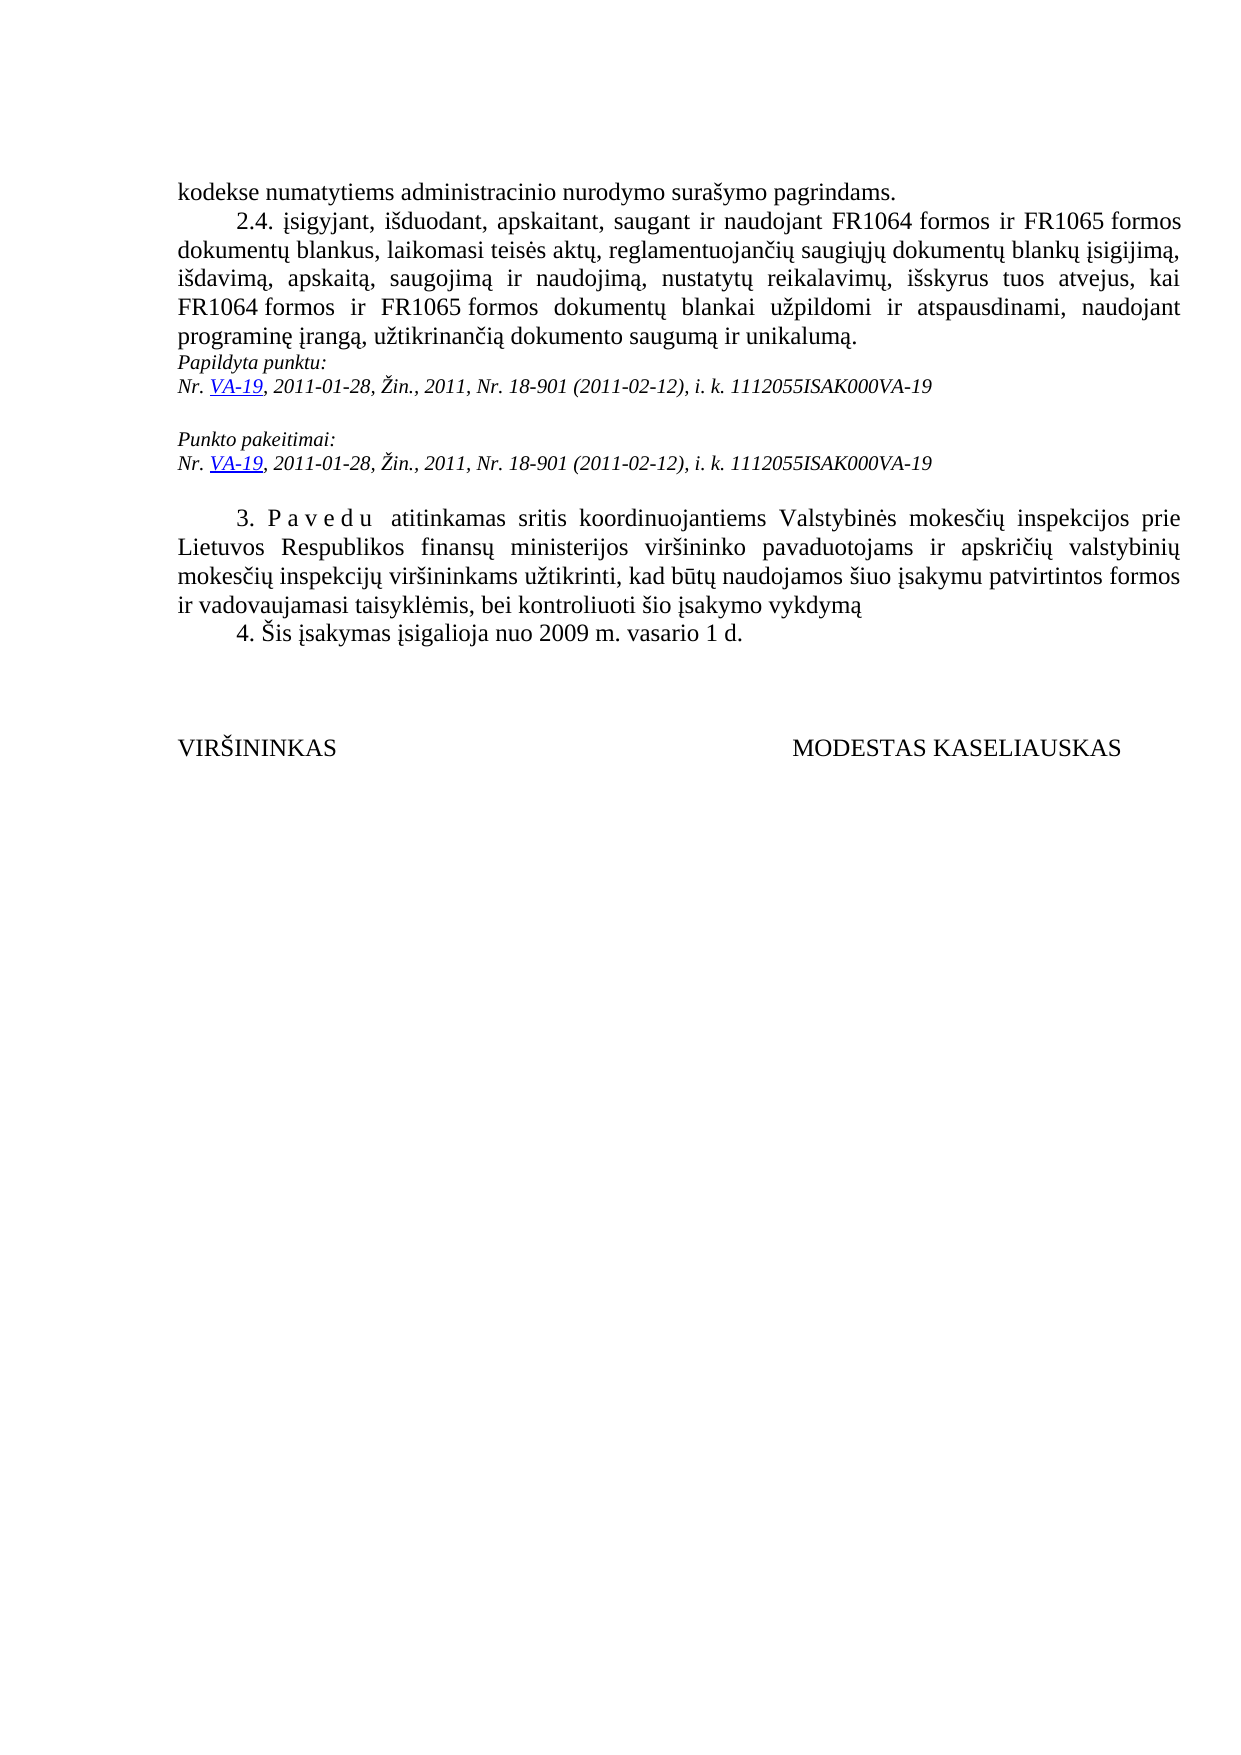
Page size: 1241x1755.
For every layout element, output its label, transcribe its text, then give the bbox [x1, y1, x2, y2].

text Nr. VA-19, 2011-01-28, Žin., 2011, Nr. 18-901 (2011-02-12), i. k. 1112055ISAK000VA-19 [177, 374, 1181, 398]
text 3. Pavedu atitinkamas sritis koordinuojantiems Valstybinės mokesčių inspekcijos prie Lietuvos Respublikos finansų ministerijos viršininko pavaduotojams ir apskričių valstybinių mokesčių inspekcijų viršininkams užtikrinti, kad būtų naudojamos šiuo įsakymu patvirtintos formos ir vadovaujamasi taisyklėmis, bei kontroliuoti šio įsakymo vykdymą [177, 503, 1181, 618]
text 4. Šis įsakymas įsigalioja nuo 2009 m. vasario 1 d. [177, 618, 1181, 647]
text 2.4. įsigyjant, išduodant, apskaitant, saugant ir naudojant FR1064 formos ir FR1065 formos dokumentų blankus, laikomasi teisės aktų, reglamentuojančių saugiųjų dokumentų blankų įsigijimą, išdavimą, apskaitą, saugojimą ir naudojimą, nustatytų reikalavimų, išskyrus tuos atvejus, kai FR1064 formos ir FR1065 formos dokumentų blankai užpildomi ir atspausdinami, naudojant programinę įrangą, užtikrinančią dokumento saugumą ir unikalumą. [177, 206, 1181, 350]
text Papildyta punktu: [177, 350, 1181, 374]
text kodekse numatytiems administracinio nurodymo surašymo pagrindams. [177, 177, 1181, 206]
text VIRŠININKAS MODESTAS KASELIAUSKAS [177, 733, 1181, 762]
text Punkto pakeitimai: [177, 427, 1181, 451]
text Nr. VA-19, 2011-01-28, Žin., 2011, Nr. 18-901 (2011-02-12), i. k. 1112055ISAK000VA-19 [177, 451, 1181, 475]
